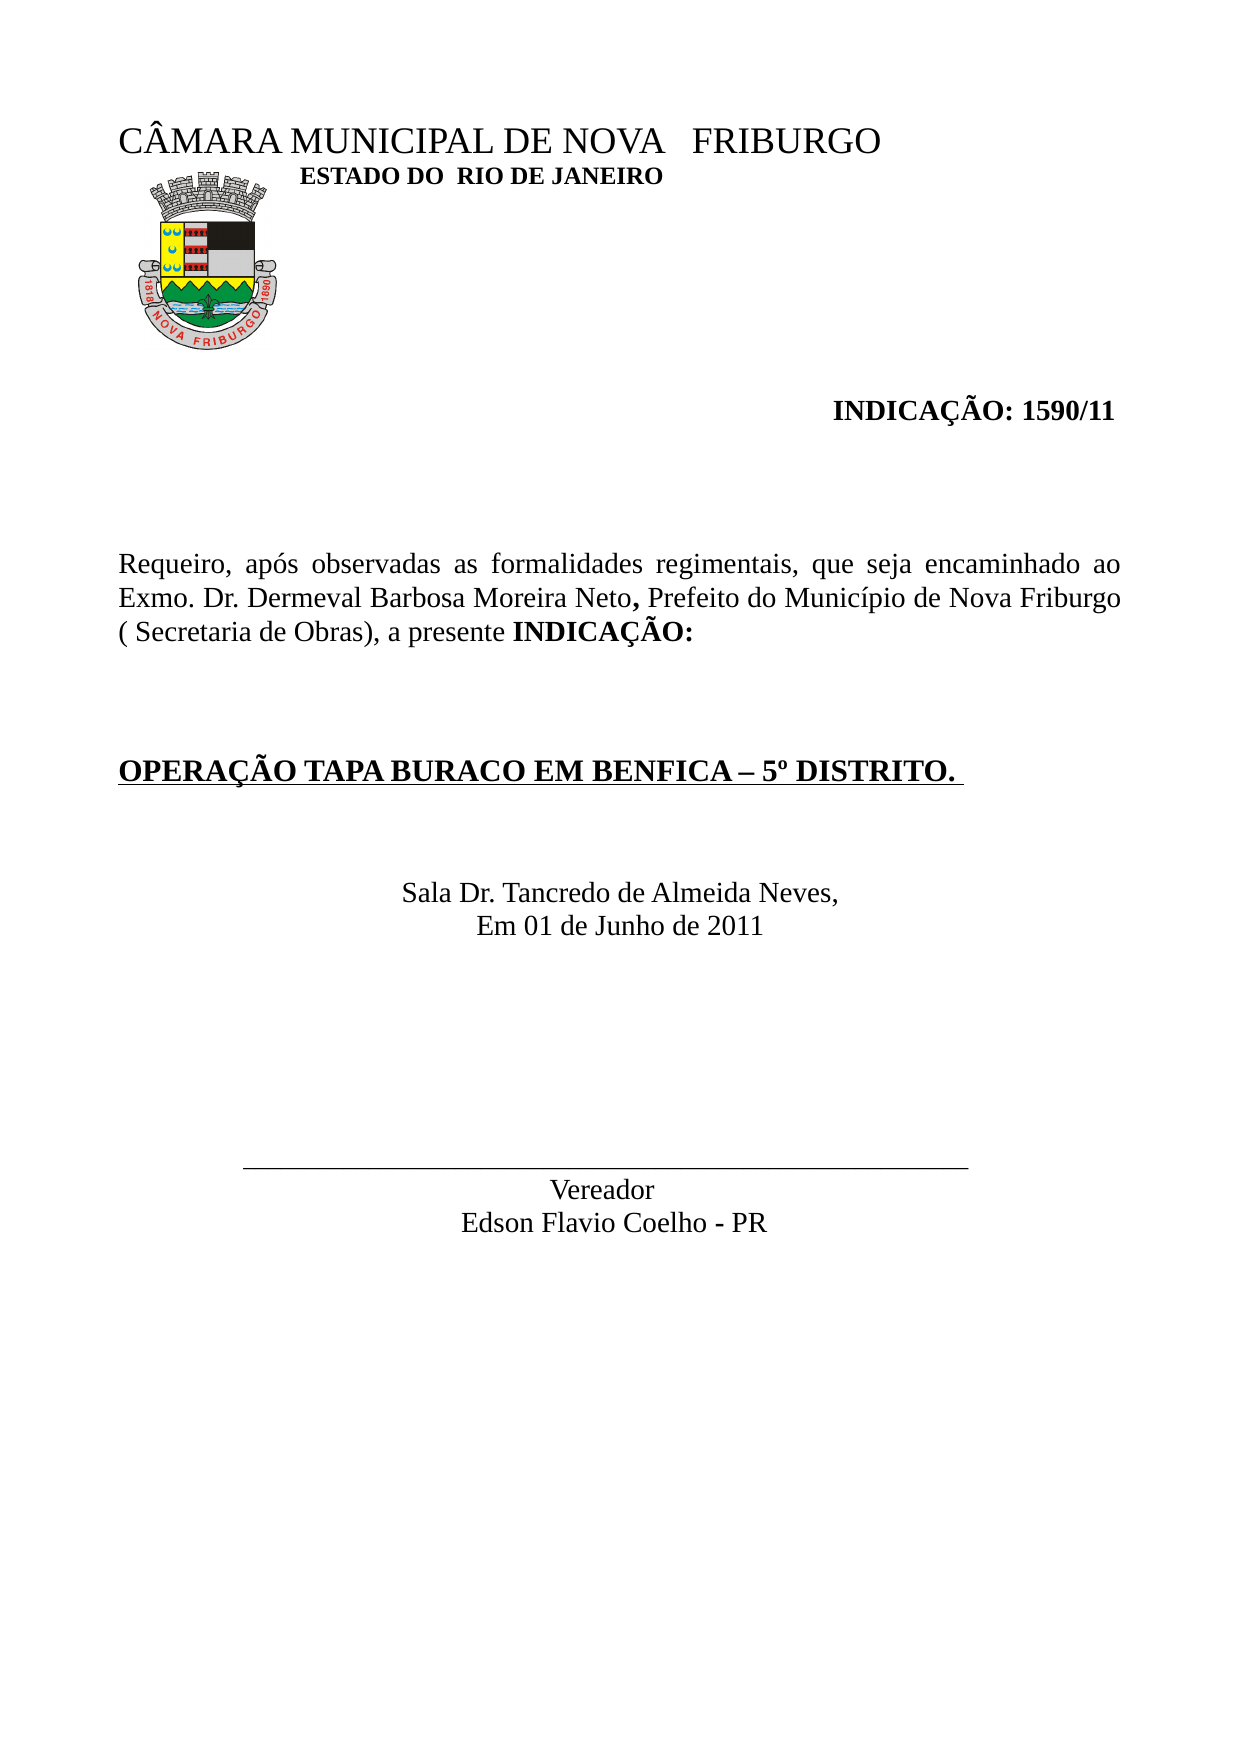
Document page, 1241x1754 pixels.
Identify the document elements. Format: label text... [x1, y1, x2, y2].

text INDICAÇÃO: 1590/11 [118, 393, 1122, 427]
text CÂMARA MUNICIPAL DE NOVA FRIBURGO [118, 118, 1122, 161]
text ESTADO DO RIO DE JANEIRO [118, 161, 1122, 190]
text Vereador [118, 1172, 1122, 1206]
text Requeiro, após observadas as formalidades regimentais, que seja encaminhado ao Exmo. Dr. Dermeval Barbosa Moreira Neto, Prefeito do Município de Nova Friburgo ( Secretaria de Obras), a presente INDICAÇÃO: [118, 547, 1122, 647]
text Sala Dr. Tancredo de Almeida Neves, [118, 875, 1122, 908]
text Edson Flavio Coelho - PR [118, 1206, 1122, 1239]
text Em 01 de Junho de 2011 [118, 908, 1122, 942]
text __________________________________________________________ [118, 1143, 1122, 1172]
text OPERAÇÃO TAPA BURACO EM BENFICA – 5º DISTRITO. [118, 753, 1122, 789]
